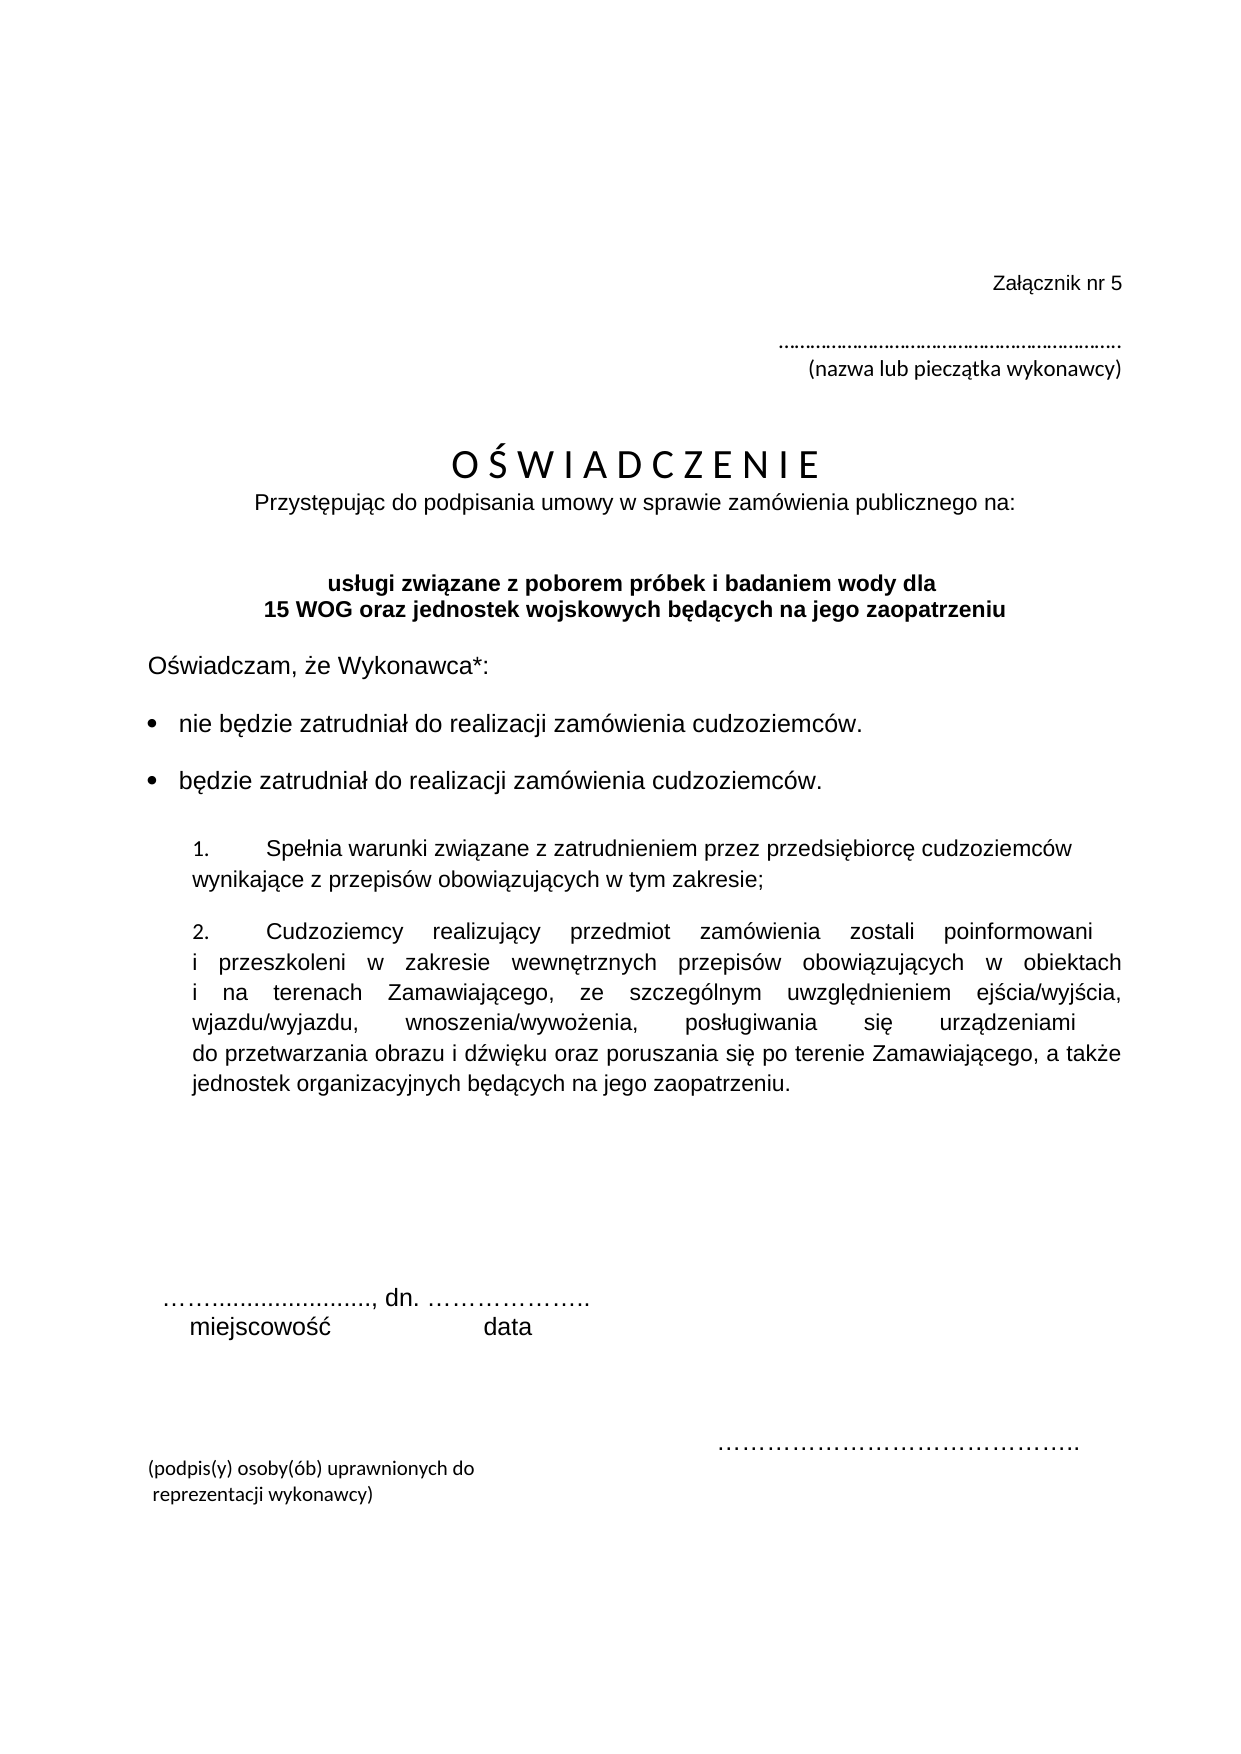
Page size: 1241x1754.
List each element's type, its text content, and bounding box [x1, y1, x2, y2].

list Cudzoziemcy realizujący przedmiot zamówienia zostali poinformowani i przeszkoleni w zakresie wewnętrznych przepisów obowiązujących w obiektach i na terenach Zamawiającego, ze szczególnym uwzględnieniem ejścia/wyjścia, wjazdu/wyjazdu, wnoszenia/wywożenia, posługiwania się urządzeniami do przetwarzania obrazu i dźwięku oraz poruszania się po terenie Zamawiającego, a także jednostek organizacyjnych będących na jego zaopatrzeniu. [192, 917, 1122, 1096]
text (podpis(y) osoby(ób) uprawnionych do [148, 1455, 1122, 1481]
text Przystępując do podpisania umowy w sprawie zamówienia publicznego na: [148, 489, 1122, 516]
text  nie będzie zatrudniał do realizacji zamówienia cudzoziemców. [148, 708, 1122, 737]
text ……......................., dn. ……………….. [148, 1283, 1122, 1312]
text ……………………………………………………….. [148, 326, 1122, 354]
text  będzie zatrudniał do realizacji zamówienia cudzoziemców. [148, 766, 1122, 795]
text reprezentacji wykonawcy) [148, 1481, 1122, 1506]
text …………………………………….. [148, 1427, 1122, 1455]
list Spełnia warunki związane z zatrudnieniem przez przedsiębiorcę cudzoziemców wynikające z przepisów obowiązujących w tym zakresie; [192, 834, 1122, 892]
text usługi związane z poborem próbek i badaniem wody dla 15 WOG oraz jednostek wojskowych będących na jego zaopatrzeniu [148, 569, 1122, 622]
text (nazwa lub pieczątka wykonawcy) [148, 354, 1122, 382]
text O Ś W I A D C Z E N I E [148, 438, 1122, 489]
text Oświadczam, że Wykonawca*: [148, 651, 1122, 680]
text miejscowość data [148, 1312, 1122, 1340]
text Załącznik nr 5 [177, 271, 1122, 295]
